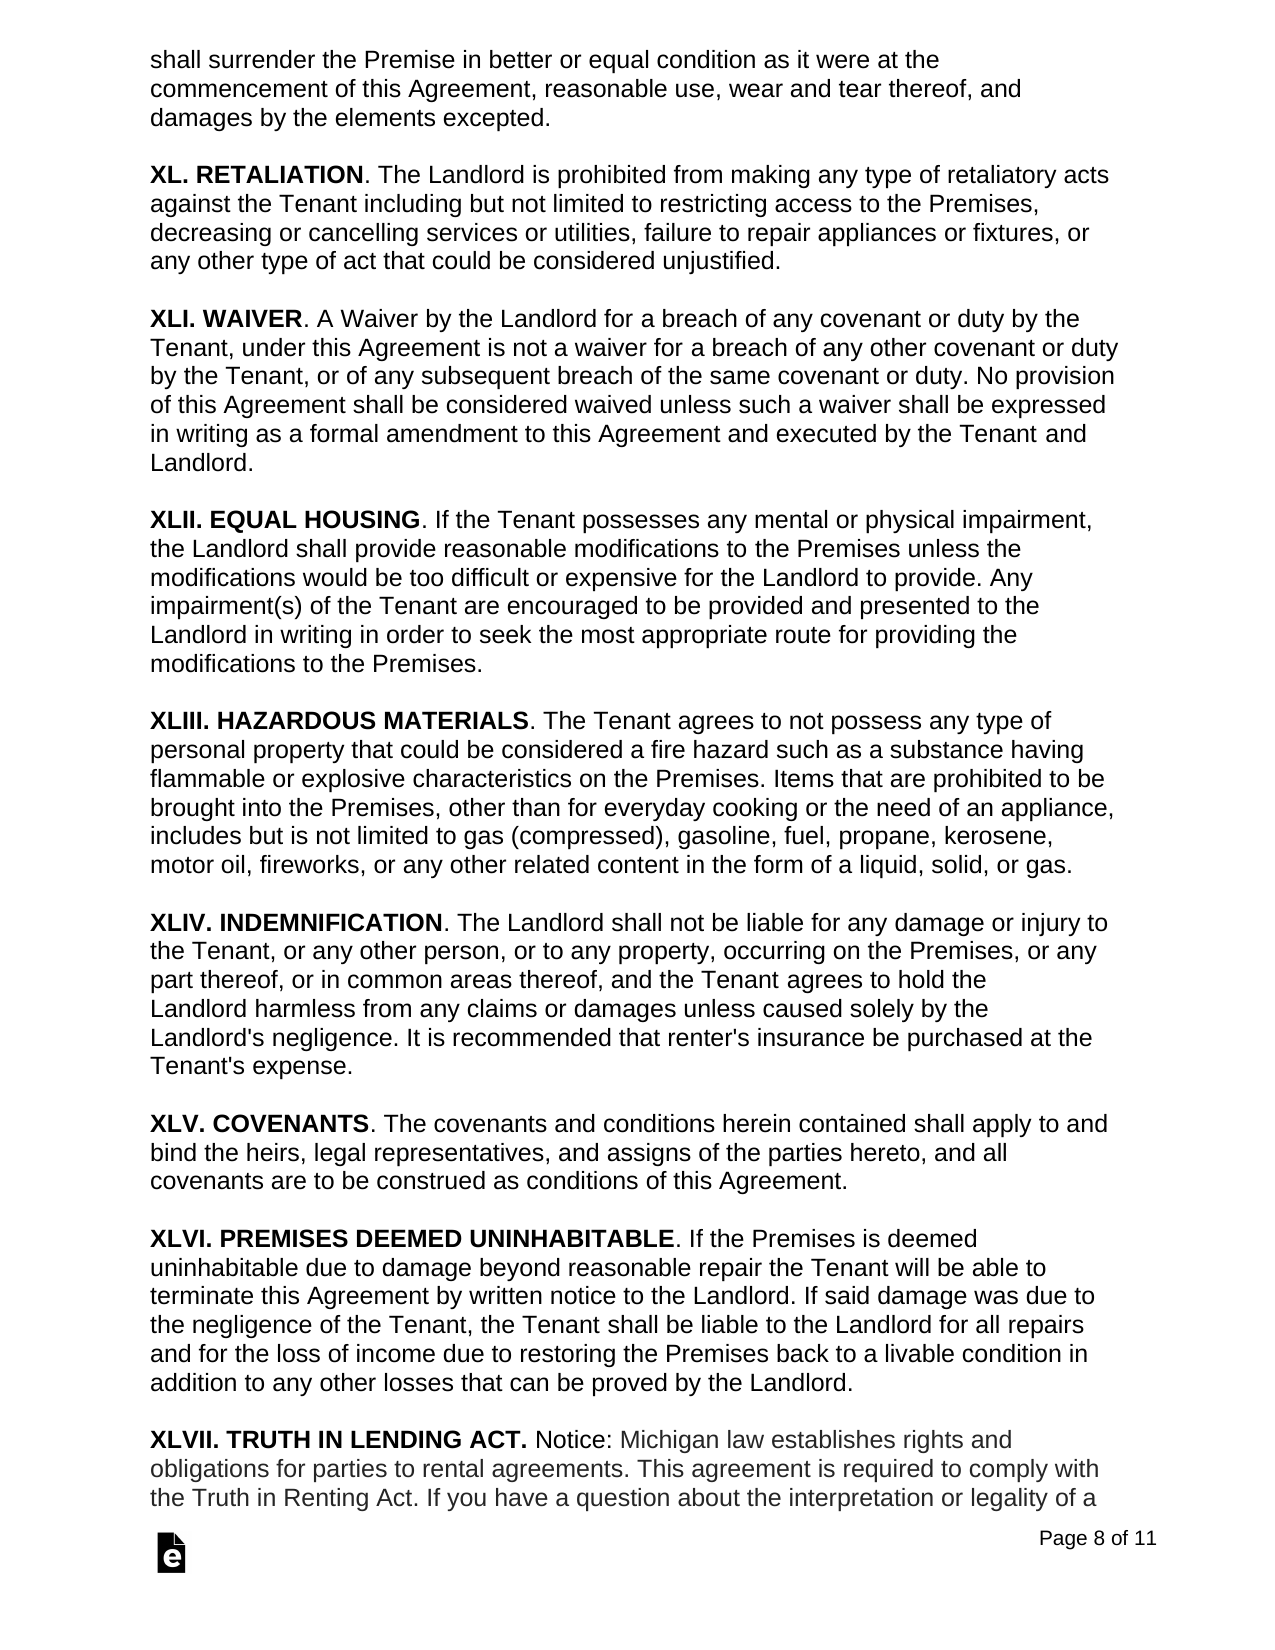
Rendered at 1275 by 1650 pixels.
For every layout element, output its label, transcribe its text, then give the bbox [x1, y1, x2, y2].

text XLII. EQUAL HOUSING. If the Tenant possesses any mental or physical impairment, the Landlord shall provide reasonable modifications to the Premises unless the modifications would be too difficult or expensive for the Landlord to provide. Any impairment(s) of the Tenant are encouraged to be provided and presented to the Landlord in writing in order to seek the most appropriate route for providing the modifications to the Premises. [150, 505, 1125, 677]
text XLI. WAIVER. A Waiver by the Landlord for a breach of any covenant or duty by the Tenant, under this Agreement is not a waiver for a breach of any other covenant or duty by the Tenant, or of any subsequent breach of the same covenant or duty. No provision of this Agreement shall be considered waived unless such a waiver shall be expressed in writing as a formal amendment to this Agreement and executed by the Tenant and Landlord. [150, 304, 1125, 476]
text XLIII. HAZARDOUS MATERIALS. The Tenant agrees to not possess any type of personal property that could be considered a fire hazard such as a substance having flammable or explosive characteristics on the Premises. Items that are prohibited to be brought into the Premises, other than for everyday cooking or the need of an appliance, includes but is not limited to gas (compressed), gasoline, fuel, propane, kerosene, motor oil, fireworks, or any other related content in the form of a liquid, solid, or gas. [150, 706, 1125, 879]
text shall surrender the Premise in better or equal condition as it were at the commencement of this Agreement, reasonable use, wear and tear thereof, and damages by the elements excepted. [150, 45, 1125, 131]
text XLVII. TRUTH IN LENDING ACT. Notice: Michigan law establishes rights and obligations for parties to rental agreements. This agreement is required to comply with the Truth in Renting Act. If you have a question about the interpretation or legality of a [150, 1425, 1125, 1511]
text XLV. COVENANTS. The covenants and conditions herein contained shall apply to and bind the heirs, legal representatives, and assigns of the parties hereto, and all covenants are to be construed as conditions of this Agreement. [150, 1109, 1125, 1195]
text XLVI. PREMISES DEEMED UNINHABITABLE. If the Premises is deemed uninhabitable due to damage beyond reasonable repair the Tenant will be able to terminate this Agreement by written notice to the Landlord. If said damage was due to the negligence of the Tenant, the Tenant shall be liable to the Landlord for all repairs and for the loss of income due to restoring the Premises back to a livable condition in addition to any other losses that can be proved by the Landlord. [150, 1224, 1125, 1396]
text XL. RETALIATION. The Landlord is prohibited from making any type of retaliatory acts against the Tenant including but not limited to restricting access to the Premises, decreasing or cancelling services or utilities, failure to repair appliances or fixtures, or any other type of act that could be considered unjustified. [150, 160, 1125, 275]
text XLIV. INDEMNIFICATION. The Landlord shall not be liable for any damage or injury to the Tenant, or any other person, or to any property, occurring on the Premises, or any part thereof, or in common areas thereof, and the Tenant agrees to hold the Landlord harmless from any claims or damages unless caused solely by the Landlord's negligence. It is recommended that renter's insurance be purchased at the Tenant's expense. [150, 907, 1125, 1080]
